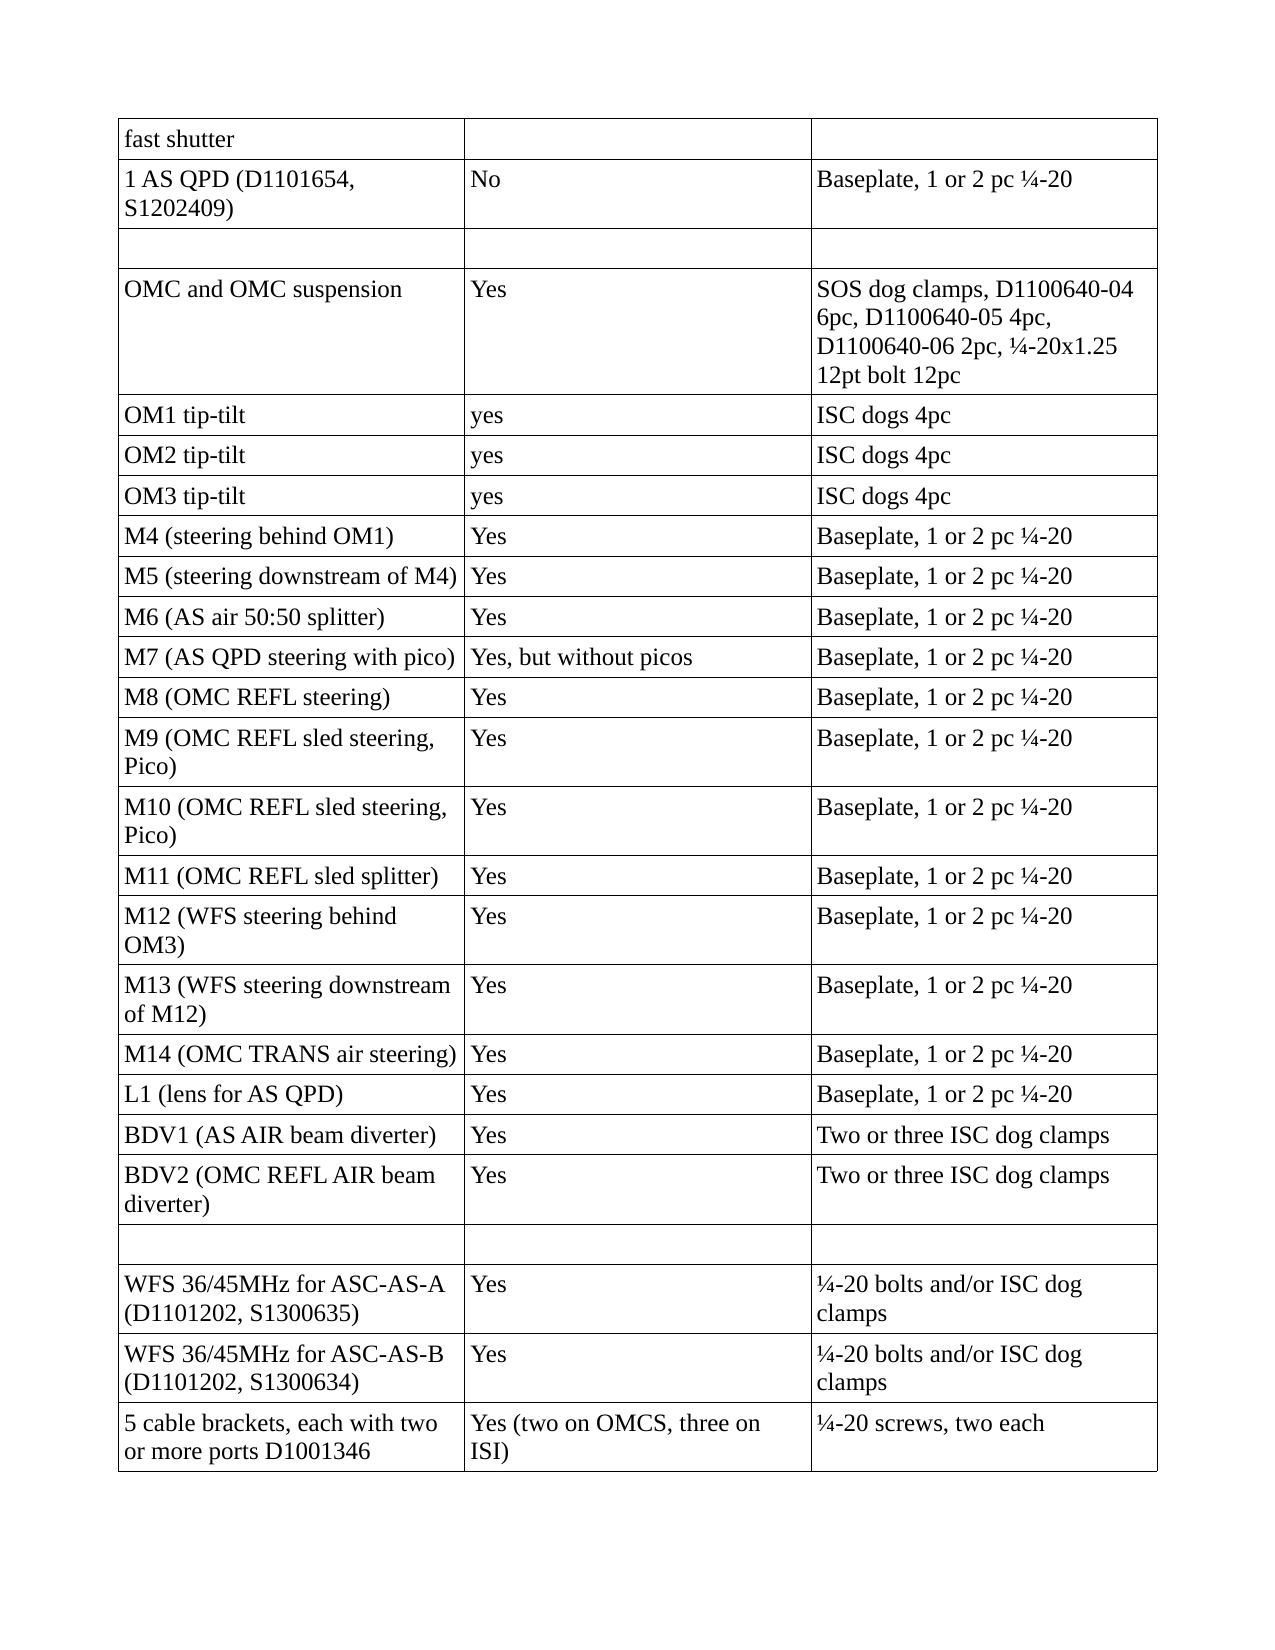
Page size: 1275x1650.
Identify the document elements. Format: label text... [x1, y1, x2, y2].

table_cell Baseplate, 1 or 2 pc ¼-20 [812, 637, 1157, 677]
table_cell Baseplate, 1 or 2 pc ¼-20 [812, 718, 1157, 786]
table_cell Yes [465, 1334, 811, 1402]
table_cell OM1 tip-tilt [119, 395, 464, 435]
table_cell [465, 1225, 811, 1264]
table_cell 5 cable brackets, each with two or more ports D1001346 [119, 1403, 464, 1471]
table_cell M9 (OMC REFL sled steering, Pico) [119, 718, 464, 786]
table_cell Baseplate, 1 or 2 pc ¼-20 [812, 160, 1157, 227]
table_cell Baseplate, 1 or 2 pc ¼-20 [812, 856, 1157, 895]
table_cell ISC dogs 4pc [812, 476, 1157, 515]
table_cell BDV2 (OMC REFL AIR beam diverter) [119, 1155, 464, 1223]
table_cell Baseplate, 1 or 2 pc ¼-20 [812, 557, 1157, 596]
table_cell Yes [465, 1035, 811, 1074]
table_cell OM2 tip-tilt [119, 436, 464, 475]
table_cell ¼-20 screws, two each [812, 1403, 1157, 1471]
table_cell Baseplate, 1 or 2 pc ¼-20 [812, 516, 1157, 556]
table_cell Yes [465, 516, 811, 556]
table_cell Yes [465, 1075, 811, 1114]
table_cell Yes [465, 1265, 811, 1333]
table_cell yes [465, 476, 811, 515]
table_cell Baseplate, 1 or 2 pc ¼-20 [812, 787, 1157, 855]
table_cell WFS 36/45MHz for ASC-AS-A (D1101202, S1300635) [119, 1265, 464, 1333]
table_cell yes [465, 395, 811, 435]
table_cell Yes [465, 1155, 811, 1223]
table_cell M10 (OMC REFL sled steering, Pico) [119, 787, 464, 855]
table_cell fast shutter [119, 119, 464, 158]
table_cell BDV1 (AS AIR beam diverter) [119, 1115, 464, 1154]
table_cell Baseplate, 1 or 2 pc ¼-20 [812, 678, 1157, 717]
table_cell M11 (OMC REFL sled splitter) [119, 856, 464, 895]
table_cell [465, 119, 811, 158]
table_cell OM3 tip-tilt [119, 476, 464, 515]
table_cell Yes [465, 896, 811, 964]
table_cell SOS dog clamps, D1100640-04 6pc, D1100640-05 4pc, D1100640-06 2pc, ¼-20x1.25 12pt bolt 12pc [812, 269, 1157, 394]
table_cell 1 AS QPD (D1101654, S1202409) [119, 160, 464, 227]
table_cell ¼-20 bolts and/or ISC dog clamps [812, 1334, 1157, 1402]
table_cell [812, 119, 1157, 158]
table_cell Yes [465, 678, 811, 717]
table_cell Baseplate, 1 or 2 pc ¼-20 [812, 1035, 1157, 1074]
table_cell Yes [465, 557, 811, 596]
table_cell ISC dogs 4pc [812, 395, 1157, 435]
table_cell [812, 1225, 1157, 1264]
table_cell Yes (two on OMCS, three on ISI) [465, 1403, 811, 1471]
table_cell M5 (steering downstream of M4) [119, 557, 464, 596]
table_cell Yes [465, 269, 811, 394]
table_cell Yes [465, 787, 811, 855]
table_cell Two or three ISC dog clamps [812, 1155, 1157, 1223]
table_cell ISC dogs 4pc [812, 436, 1157, 475]
table_cell Baseplate, 1 or 2 pc ¼-20 [812, 597, 1157, 636]
table_cell Yes [465, 597, 811, 636]
table_cell ¼-20 bolts and/or ISC dog clamps [812, 1265, 1157, 1333]
table_cell Yes [465, 1115, 811, 1154]
table_cell M6 (AS air 50:50 splitter) [119, 597, 464, 636]
table_cell L1 (lens for AS QPD) [119, 1075, 464, 1114]
table_cell OMC and OMC suspension [119, 269, 464, 394]
table_cell Yes [465, 718, 811, 786]
table_cell Yes [465, 856, 811, 895]
table_cell Baseplate, 1 or 2 pc ¼-20 [812, 1075, 1157, 1114]
table_cell Yes, but without picos [465, 637, 811, 677]
table_cell M12 (WFS steering behind OM3) [119, 896, 464, 964]
table_cell M13 (WFS steering downstream of M12) [119, 965, 464, 1033]
table_cell No [465, 160, 811, 227]
table_cell [119, 229, 464, 268]
table_cell M7 (AS QPD steering with pico) [119, 637, 464, 677]
table_cell WFS 36/45MHz for ASC-AS-B (D1101202, S1300634) [119, 1334, 464, 1402]
table_cell [812, 229, 1157, 268]
table_cell Baseplate, 1 or 2 pc ¼-20 [812, 896, 1157, 964]
table_cell Two or three ISC dog clamps [812, 1115, 1157, 1154]
table_cell Baseplate, 1 or 2 pc ¼-20 [812, 965, 1157, 1033]
table_cell M8 (OMC REFL steering) [119, 678, 464, 717]
table_cell Yes [465, 965, 811, 1033]
table_cell [119, 1225, 464, 1264]
table_cell [465, 229, 811, 268]
table_cell yes [465, 436, 811, 475]
table_cell M14 (OMC TRANS air steering) [119, 1035, 464, 1074]
table_cell M4 (steering behind OM1) [119, 516, 464, 556]
